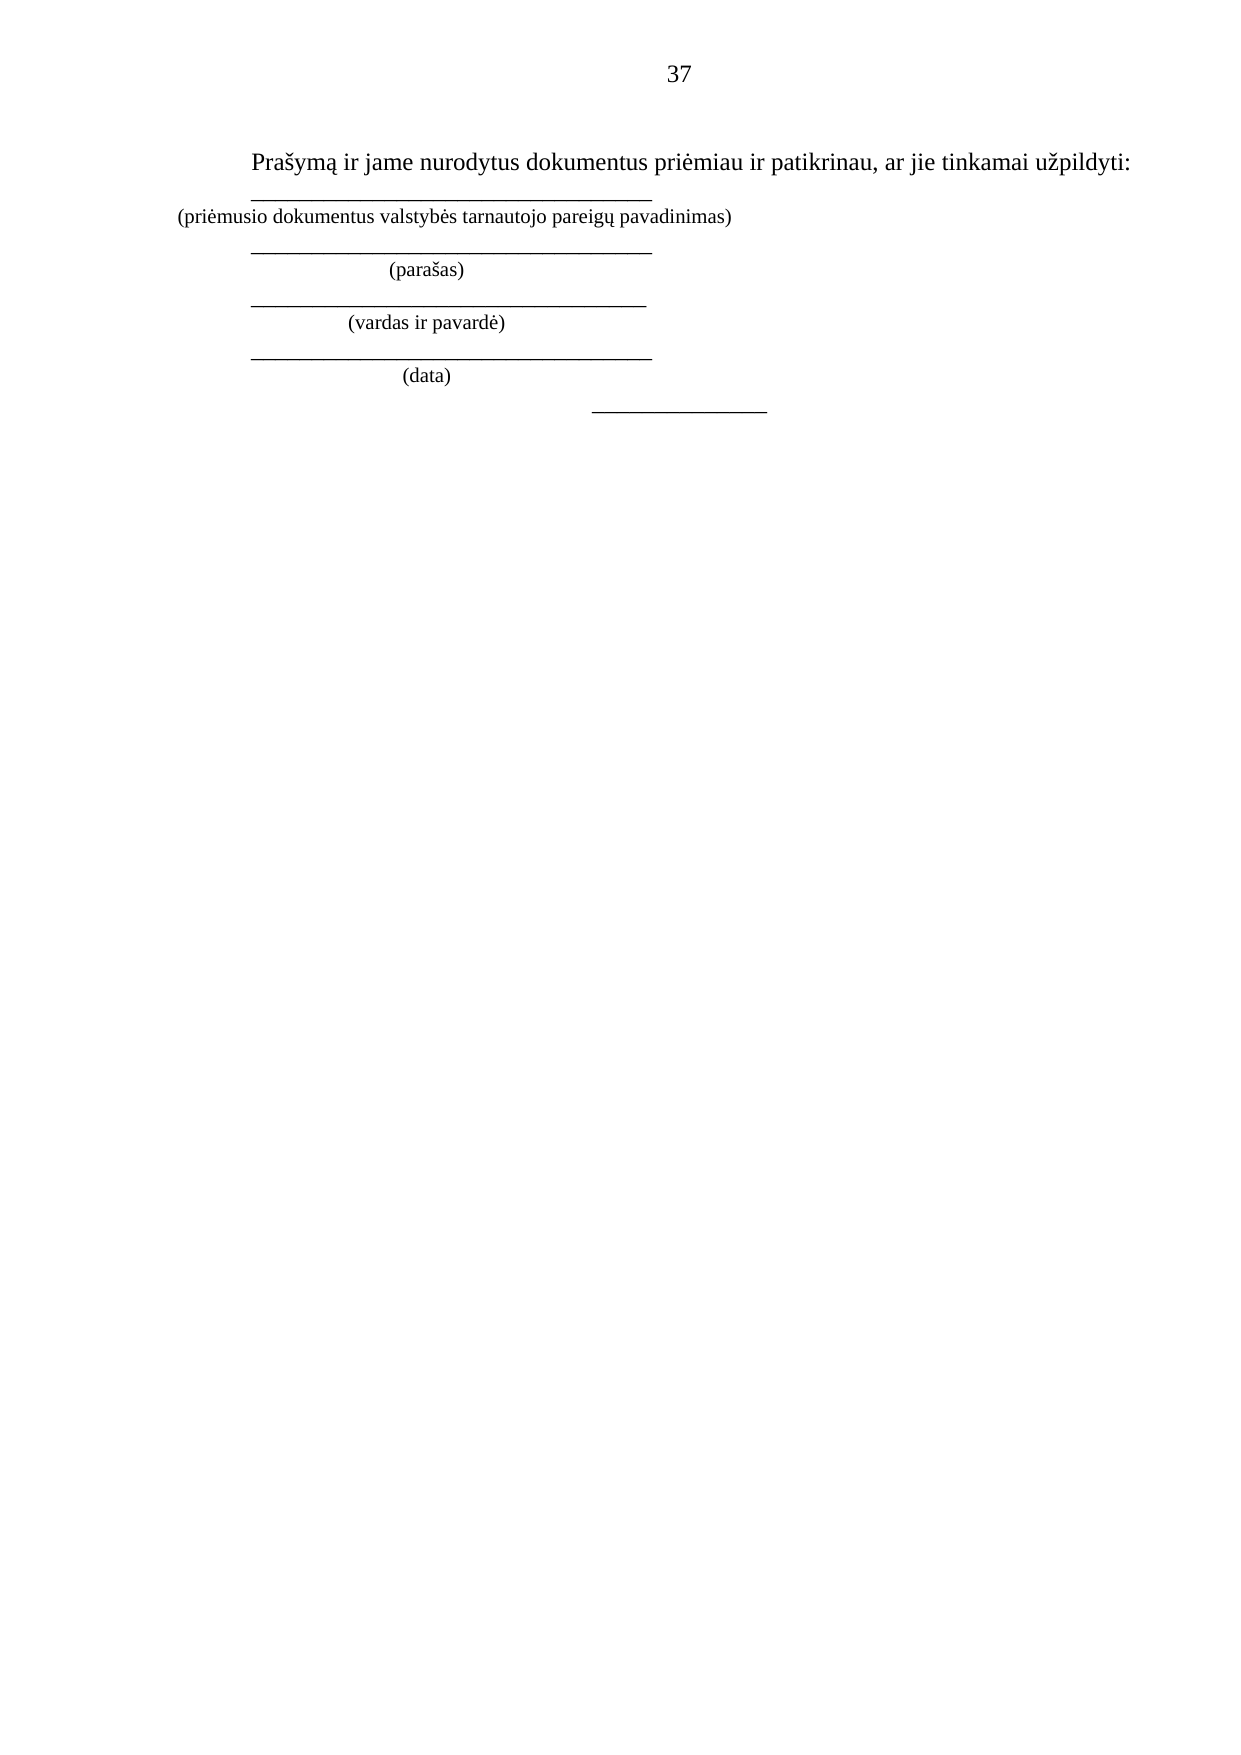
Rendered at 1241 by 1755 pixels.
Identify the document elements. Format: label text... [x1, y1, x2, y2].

text (vardas ir pavardė) [177, 310, 1181, 334]
text (data) [177, 363, 1181, 387]
text (priėmusio dokumentus valstybės tarnautojo pareigų pavadinimas) [177, 204, 1181, 228]
text (parašas) [177, 257, 1181, 281]
text ______________ [177, 387, 1181, 416]
text Prašymą ir jame nurodytus dokumentus priėmiau ir patikrinau, ar jie tinkamai užpildyti: [177, 147, 1181, 176]
